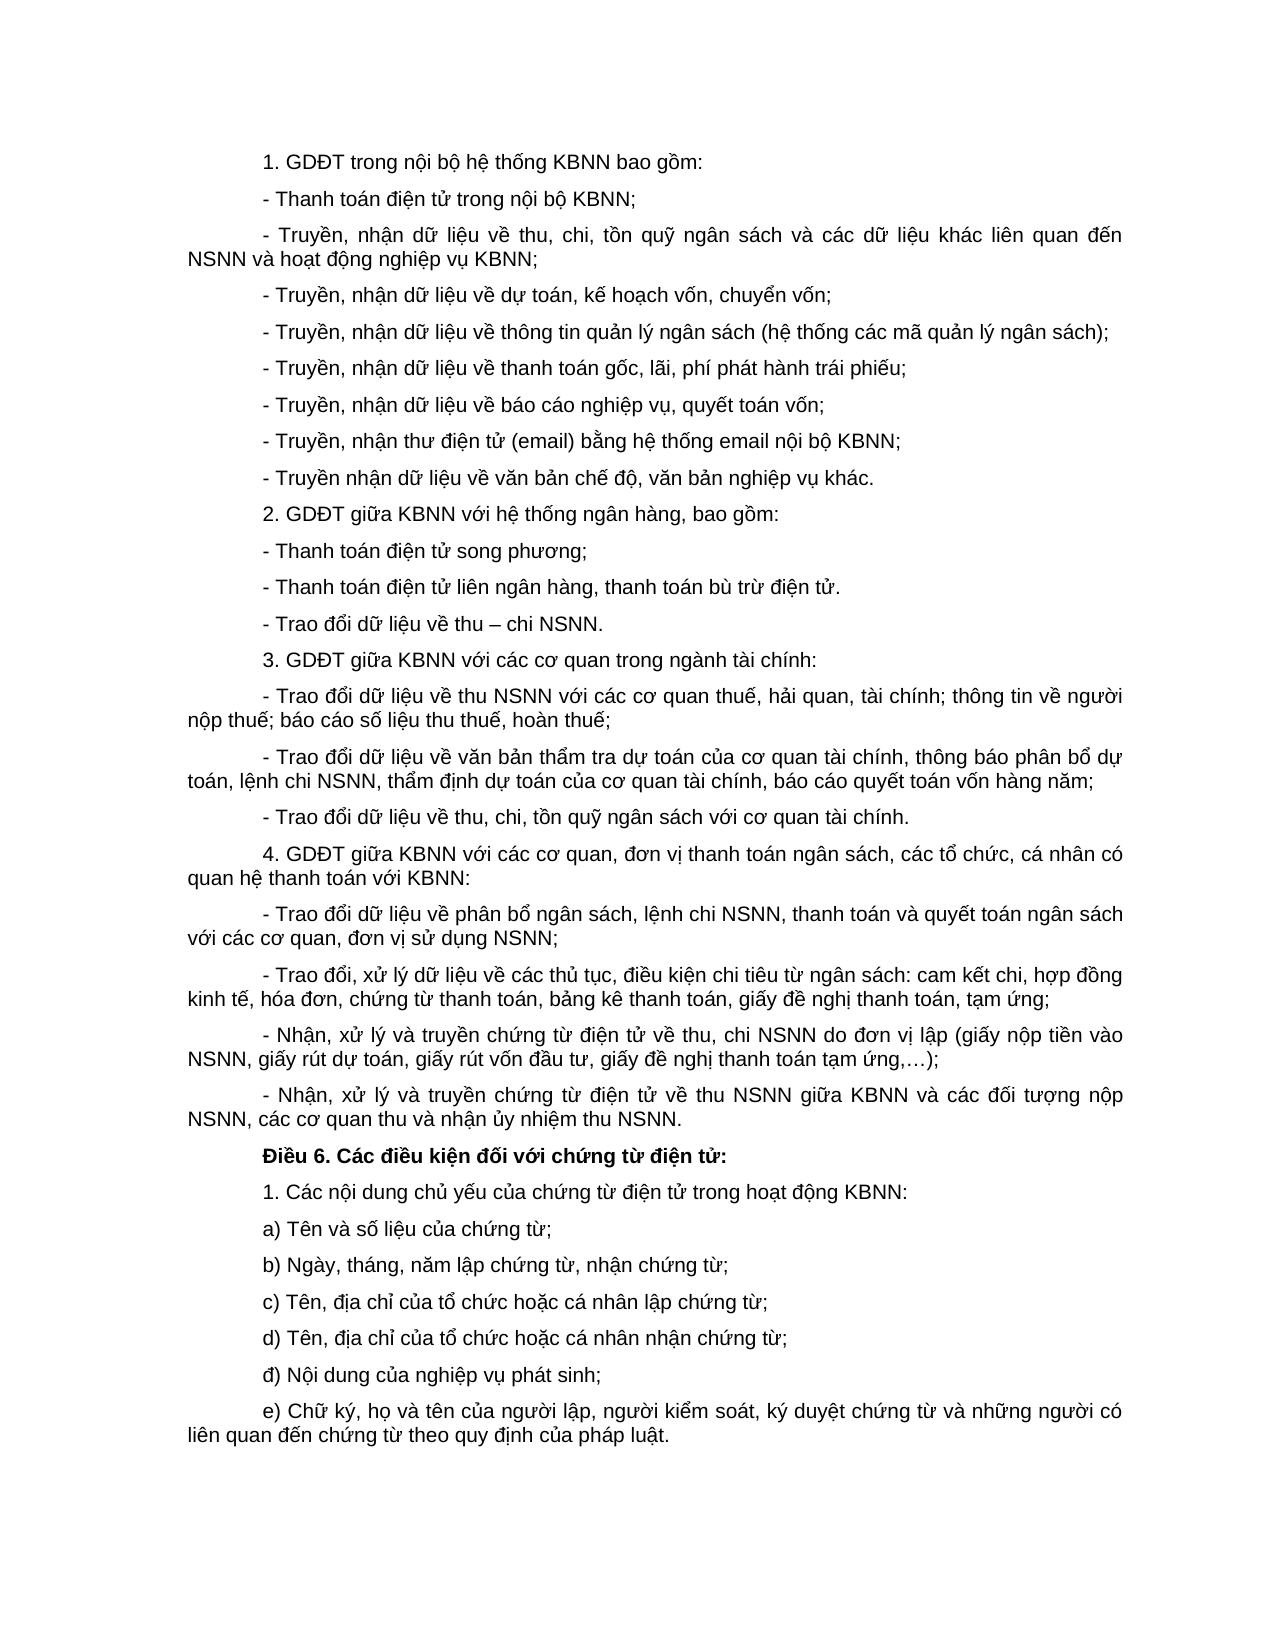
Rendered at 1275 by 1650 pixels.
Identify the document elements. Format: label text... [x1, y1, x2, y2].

text - Trao đổi dữ liệu về văn bản thẩm tra dự toán của cơ quan tài chính, thông báo phân bổ dự toán, lệnh chi NSNN, thẩm định dự toán của cơ quan tài chính, báo cáo quyết toán vốn hàng năm; [187, 745, 1125, 793]
text - Trao đổi dữ liệu về phân bổ ngân sách, lệnh chi NSNN, thanh toán và quyết toán ngân sách với các cơ quan, đơn vị sử dụng NSNN; [187, 902, 1125, 950]
text - Truyền, nhận dữ liệu về dự toán, kế hoạch vốn, chuyển vốn; [187, 283, 1125, 307]
text - Truyền, nhận dữ liệu về thu, chi, tồn quỹ ngân sách và các dữ liệu khác liên quan đến NSNN và hoạt động nghiệp vụ KBNN; [187, 223, 1125, 271]
text 3. GDĐT giữa KBNN với các cơ quan trong ngành tài chính: [187, 648, 1125, 672]
text d) Tên, địa chỉ của tổ chức hoặc cá nhân nhận chứng từ; [187, 1326, 1125, 1350]
text 2. GDĐT giữa KBNN với hệ thống ngân hàng, bao gồm: [187, 502, 1125, 526]
text - Trao đổi dữ liệu về thu, chi, tồn quỹ ngân sách với cơ quan tài chính. [187, 805, 1125, 829]
text - Nhận, xử lý và truyền chứng từ điện tử về thu NSNN giữa KBNN và các đối tượng nộp NSNN, các cơ quan thu và nhận ủy nhiệm thu NSNN. [187, 1083, 1125, 1131]
text 1. Các nội dung chủ yếu của chứng từ điện tử trong hoạt động KBNN: [187, 1180, 1125, 1204]
text 1. GDĐT trong nội bộ hệ thống KBNN bao gồm: [187, 150, 1125, 174]
text - Thanh toán điện tử trong nội bộ KBNN; [187, 186, 1125, 210]
text - Truyền, nhận dữ liệu về thanh toán gốc, lãi, phí phát hành trái phiếu; [187, 356, 1125, 380]
text - Trao đổi dữ liệu về thu – chi NSNN. [187, 611, 1125, 635]
text - Truyền, nhận thư điện tử (email) bằng hệ thống email nội bộ KBNN; [187, 429, 1125, 453]
text - Truyền, nhận dữ liệu về báo cáo nghiệp vụ, quyết toán vốn; [187, 393, 1125, 417]
text Điều 6. Các điều kiện đối với chứng từ điện tử: [187, 1144, 1125, 1168]
text b) Ngày, tháng, năm lập chứng từ, nhận chứng từ; [187, 1253, 1125, 1277]
text - Truyền, nhận dữ liệu về thông tin quản lý ngân sách (hệ thống các mã quản lý ngân sách); [187, 320, 1125, 344]
text - Trao đổi dữ liệu về thu NSNN với các cơ quan thuế, hải quan, tài chính; thông tin về người nộp thuế; báo cáo số liệu thu thuế, hoàn thuế; [187, 684, 1125, 732]
text đ) Nội dung của nghiệp vụ phát sinh; [187, 1362, 1125, 1386]
text e) Chữ ký, họ và tên của người lập, người kiểm soát, ký duyệt chứng từ và những người có liên quan đến chứng từ theo quy định của pháp luật. [187, 1399, 1125, 1447]
text - Thanh toán điện tử song phương; [187, 538, 1125, 562]
text - Truyền nhận dữ liệu về văn bản chế độ, văn bản nghiệp vụ khác. [187, 466, 1125, 489]
text - Nhận, xử lý và truyền chứng từ điện tử về thu, chi NSNN do đơn vị lập (giấy nộp tiền vào NSNN, giấy rút dự toán, giấy rút vốn đầu tư, giấy đề nghị thanh toán tạm ứng,…); [187, 1023, 1125, 1071]
text 4. GDĐT giữa KBNN với các cơ quan, đơn vị thanh toán ngân sách, các tổ chức, cá nhân có quan hệ thanh toán với KBNN: [187, 842, 1125, 889]
text a) Tên và số liệu của chứng từ; [187, 1217, 1125, 1241]
text - Thanh toán điện tử liên ngân hàng, thanh toán bù trừ điện tử. [187, 575, 1125, 599]
text - Trao đổi, xử lý dữ liệu về các thủ tục, điều kiện chi tiêu từ ngân sách: cam kết chi, hợp đồng kinh tế, hóa đơn, chứng từ thanh toán, bảng kê thanh toán, giấy đề nghị thanh toán, tạm ứng; [187, 962, 1125, 1010]
text c) Tên, địa chỉ của tổ chức hoặc cá nhân lập chứng từ; [187, 1289, 1125, 1313]
